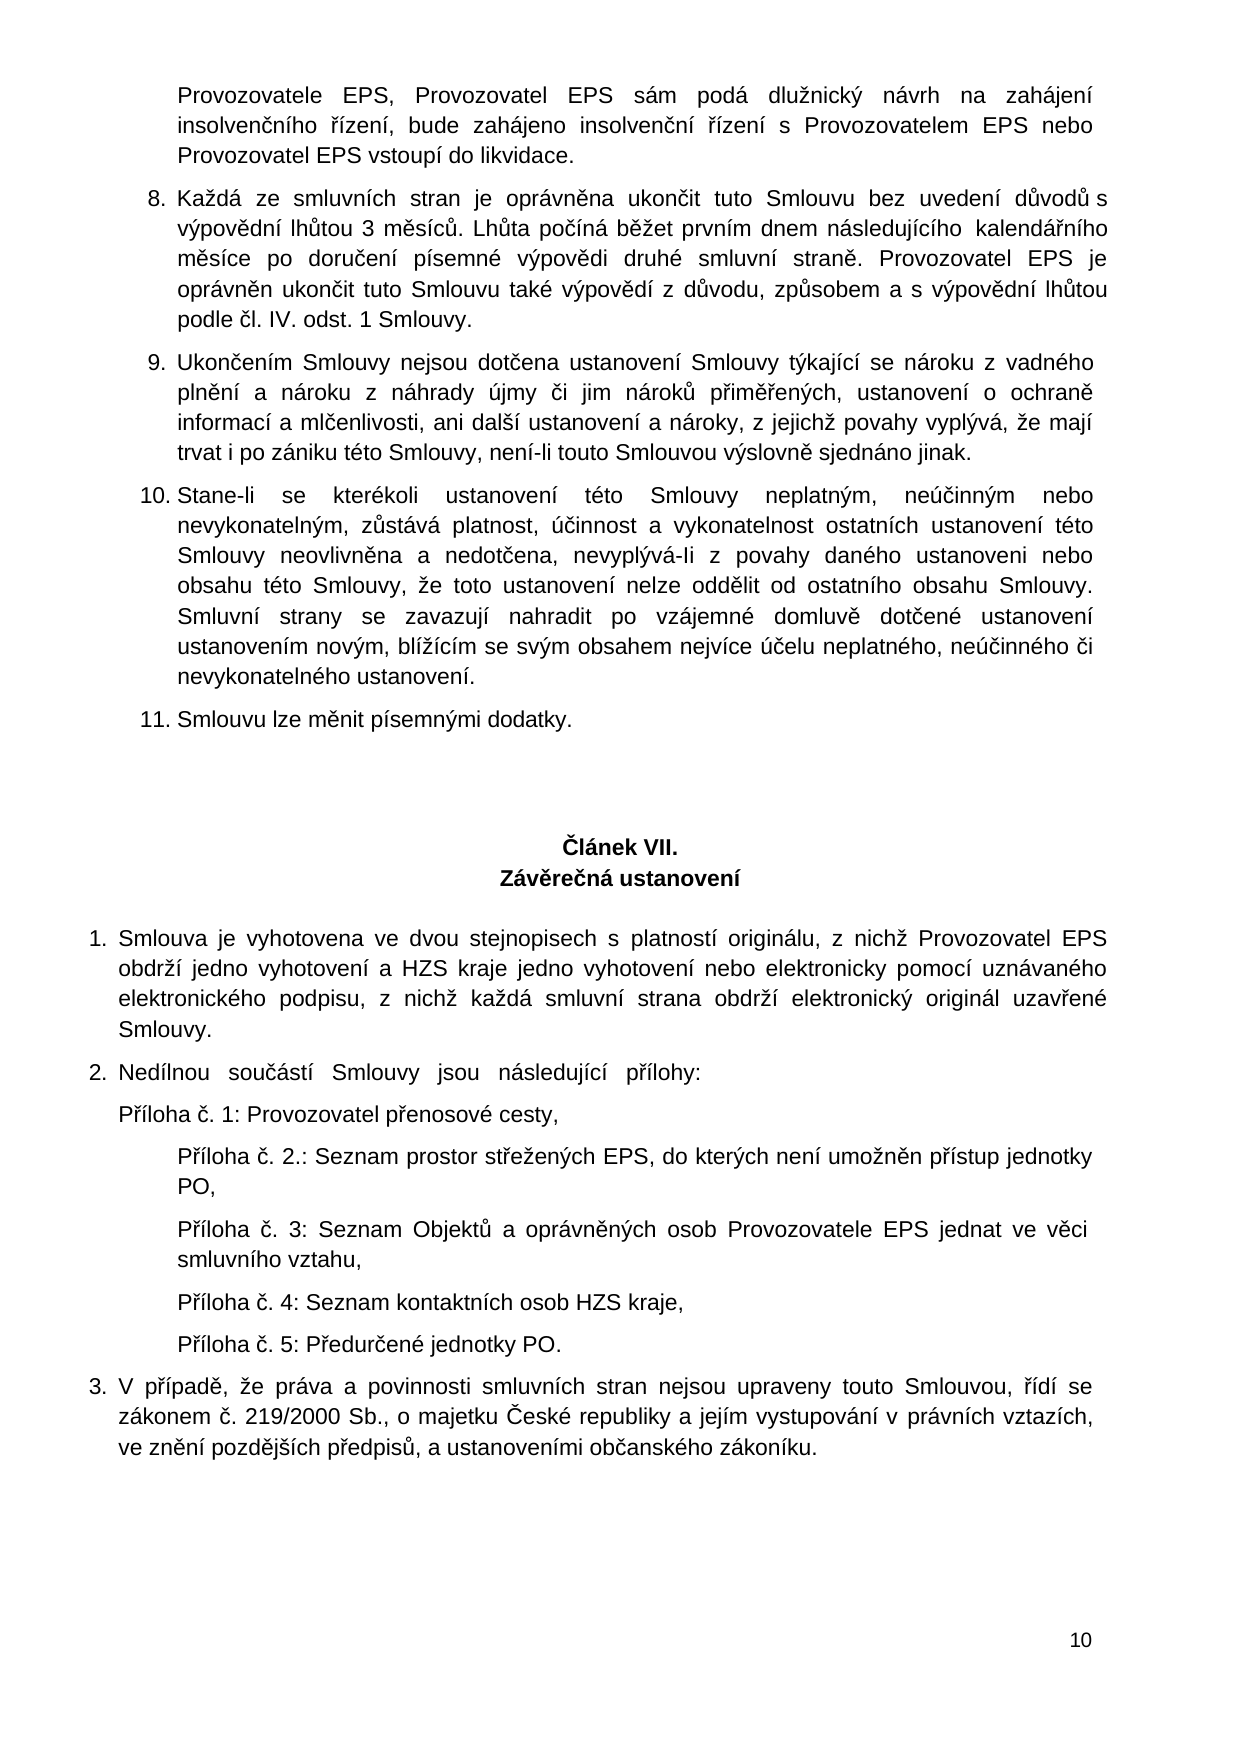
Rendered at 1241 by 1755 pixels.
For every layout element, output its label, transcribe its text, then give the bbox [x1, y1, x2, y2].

list V případě, že práva a povinnosti smluvních stran nejsou upraveny touto Smlouvou, řídí se zákonem č. 219/2000 Sb., o majetku České republiky a jejím vystupování v právních vztazích, ve znění pozdějších předpisů, a ustanoveními občanského zákoníku. [88, 1373, 1093, 1460]
text Provozovatele EPS, Provozovatel EPS sám podá dlužnický návrh na zahájení insolvenčního řízení, bude zahájeno insolvenční řízení s Provozovatelem EPS nebo Provozovatel EPS vstoupí do likvidace. [177, 82, 1093, 168]
subtitle Článek VII. Závěrečná ustanovení [499, 834, 789, 891]
text Příloha č. 4: Seznam kontaktních osob HZS kraje, Příloha č. 5: Předurčené jednotky PO. [177, 1288, 750, 1357]
list Nedílnou součástí Smlouvy jsou následující přílohy: Příloha č. 1: Provozovatel přenosové cesty, [88, 1058, 701, 1127]
list Smlouva je vyhotovena ve dvou stejnopisech s platností originálu, z nichž Provozovatel EPS obdrží jedno vyhotovení a HZS kraje jedno vyhotovení nebo elektronicky pomocí uznávaného elektronického podpisu, z nichž každá smluvní strana obdrží elektronický originál uzavřené Smlouvy. [88, 925, 1108, 1042]
list Každá ze smluvních stran je oprávněna ukončit tuto Smlouvu bez uvedení důvodů s výpovědní lhůtou 3 měsíců. Lhůta počíná běžet prvním dnem následujícího kalendářního měsíce po doručení písemné výpovědi druhé smluvní straně. Provozovatel EPS je oprávněn ukončit tuto Smlouvu také výpovědí z důvodu, způsobem a s výpovědní lhůtou podle čl. IV. odst. 1 Smlouvy. [147, 185, 1108, 332]
list Stane-li se kterékoli ustanovení této Smlouvy neplatným, neúčinným nebo nevykonatelným, zůstává platnost, účinnost a vykonatelnost ostatních ustanovení této Smlouvy neovlivněna a nedotčena, nevyplývá-Ii z povahy daného ustanoveni nebo obsahu této Smlouvy, že toto ustanovení nelze oddělit od ostatního obsahu Smlouvy. Smluvní strany se zavazují nahradit po vzájemné domluvě dotčené ustanovení ustanovením novým, blížícím se svým obsahem nejvíce účelu neplatného, neúčinného či nevykonatelného ustanovení. [139, 482, 1094, 689]
list Ukončením Smlouvy nejsou dotčena ustanovení Smlouvy týkající se nároku z vadného plnění a nároku z náhrady újmy či jim nároků přiměřených, ustanovení o ochraně informací a mlčenlivosti, ani další ustanovení a nároky, z jejichž povahy vyplývá, že mají trvat i po zániku této Smlouvy, není-li touto Smlouvou výslovně sjednáno jinak. [147, 348, 1094, 466]
list Smlouvu lze měnit písemnými dodatky. [139, 706, 1108, 732]
text Příloha č. 2.: Seznam prostor střežených EPS, do kterých není umožněn přístup jednotky PO, [177, 1143, 1093, 1199]
text Příloha č. 3: Seznam Objektů a oprávněných osob Provozovatele EPS jednat ve věci smluvního vztahu, [177, 1216, 1108, 1272]
